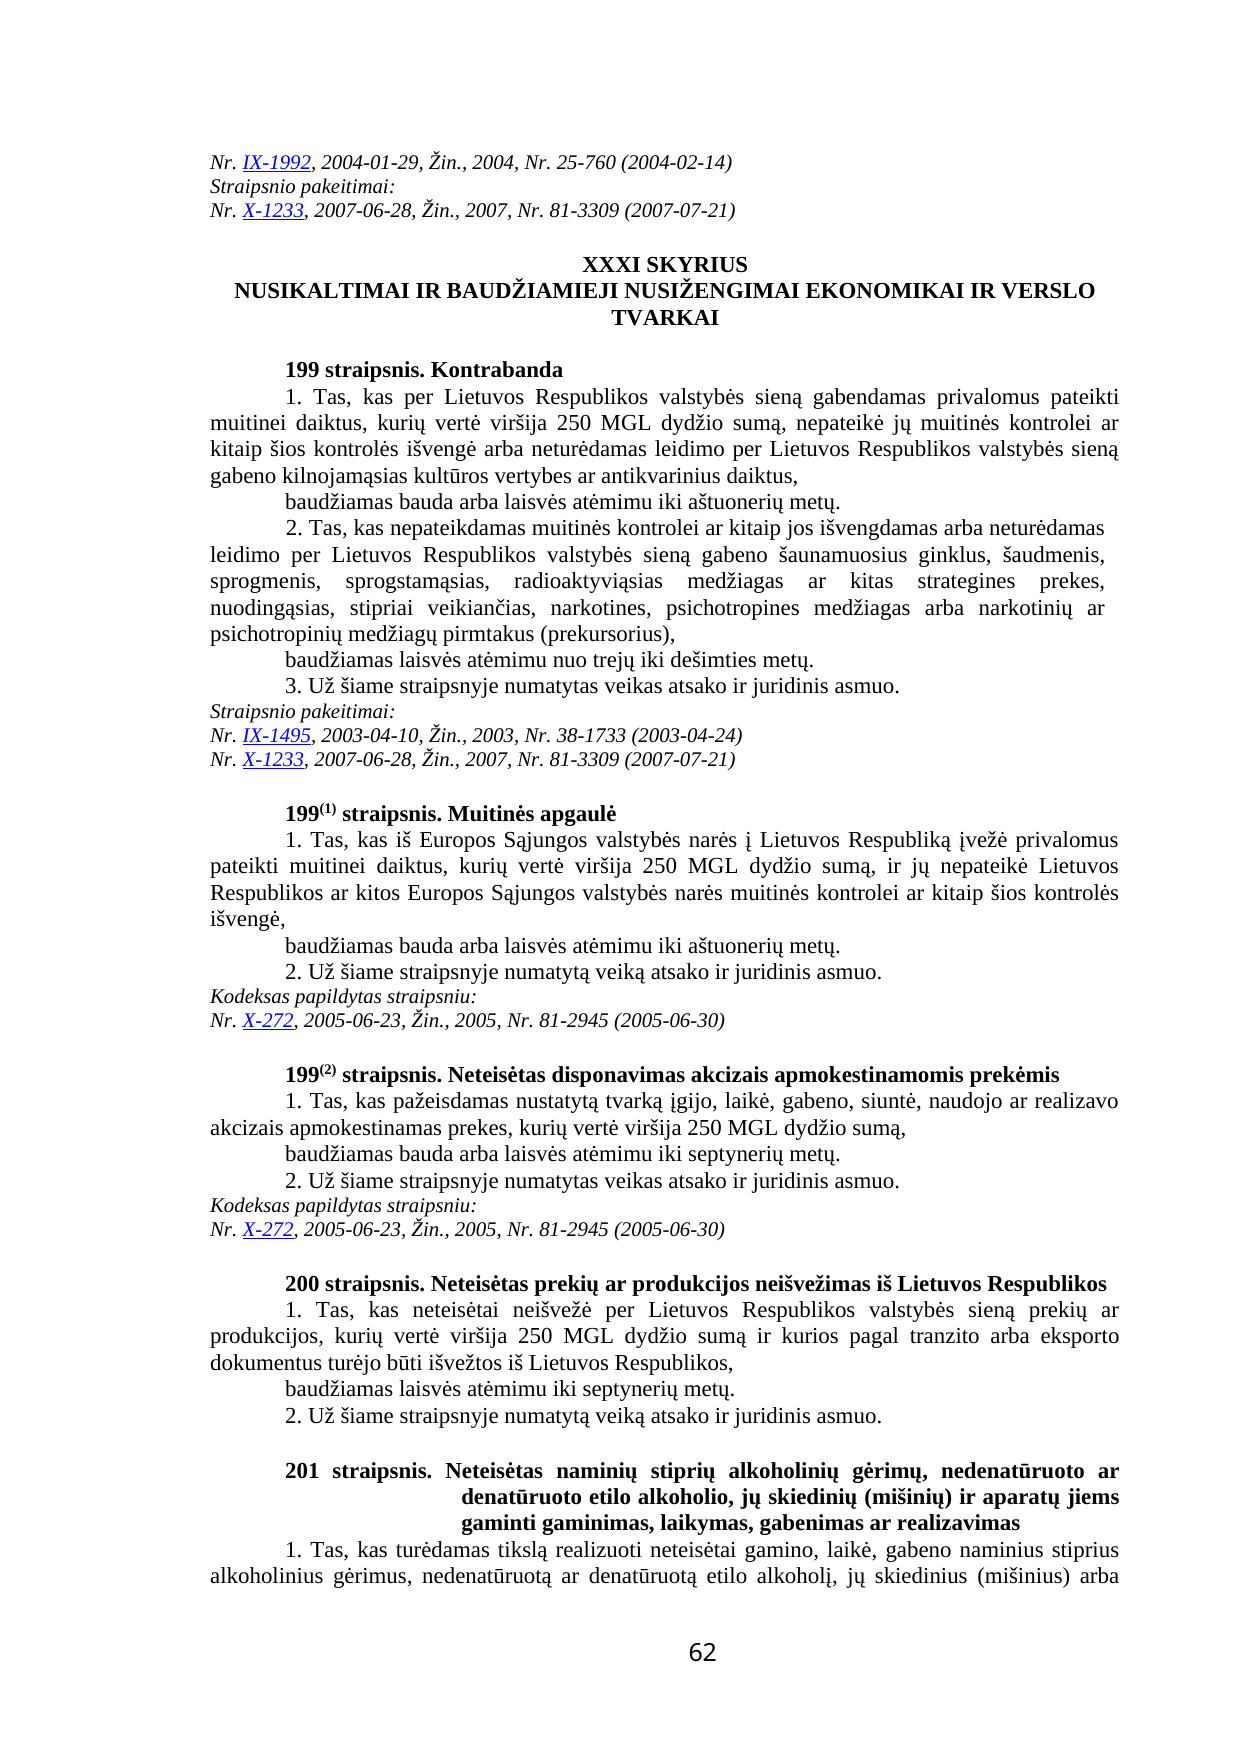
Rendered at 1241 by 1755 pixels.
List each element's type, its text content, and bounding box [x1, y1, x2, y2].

text Nr. X-272, 2005-06-23, Žin., 2005, Nr. 81-2945 (2005-06-30) [210, 1008, 1120, 1032]
text 2. Už šiame straipsnyje numatytas veikas atsako ir juridinis asmuo. [210, 1167, 1120, 1193]
text 1. Tas, kas neteisėtai neišvežė per Lietuvos Respublikos valstybės sieną prekių ar produkcijos, kurių vertė viršija 250 MGL dydžio sumą ir kurios pagal tranzito arba eksporto dokumentus turėjo būti išvežtos iš Lietuvos Respublikos, [210, 1296, 1120, 1375]
text Nr. X-1233, 2007-06-28, Žin., 2007, Nr. 81-3309 (2007-07-21) [210, 747, 1120, 771]
text Nr. X-1233, 2007-06-28, Žin., 2007, Nr. 81-3309 (2007-07-21) [210, 198, 1120, 222]
text baudžiamas laisvės atėmimu nuo trejų iki dešimties metų. [210, 646, 1120, 673]
text 200 straipsnis. Neteisėtas prekių ar produkcijos neišvežimas iš Lietuvos Respublikos [285, 1270, 1120, 1296]
text 201 straipsnis. Neteisėtas naminių stiprių alkoholinių gėrimų, nedenatūruoto ar denatūruoto etilo alkoholio, jų skiedinių (mišinių) ir aparatų jiems gaminti gaminimas, laikymas, gabenimas ar realizavimas [285, 1457, 1120, 1536]
text baudžiamas laisvės atėmimu iki septynerių metų. [210, 1375, 1120, 1402]
text 2. Už šiame straipsnyje numatytą veiką atsako ir juridinis asmuo. [210, 1402, 1120, 1428]
text baudžiamas bauda arba laisvės atėmimu iki aštuonerių metų. [210, 932, 1120, 958]
text XXXI SKYRIUS [210, 251, 1120, 277]
text 1. Tas, kas per Lietuvos Respublikos valstybės sieną gabendamas privalomus pateikti muitinei daiktus, kurių vertė viršija 250 MGL dydžio sumą, nepateikė jų muitinės kontrolei ar kitaip šios kontrolės išvengė arba neturėdamas leidimo per Lietuvos Respublikos valstybės sieną gabeno kilnojamąsias kultūros vertybes ar antikvarinius daiktus, [210, 383, 1120, 488]
text Nr. IX-1495, 2003-04-10, Žin., 2003, Nr. 38-1733 (2003-04-24) [210, 723, 1120, 747]
text 2. Tas, kas nepateikdamas muitinės kontrolei ar kitaip jos išvengdamas arba neturėdamas leidimo per Lietuvos Respublikos valstybės sieną gabeno šaunamuosius ginklus, šaudmenis, sprogmenis, sprogstamąsias, radioaktyviąsias medžiagas ar kitas strategines prekes, nuodingąsias, stipriai veikiančias, narkotines, psichotropines medžiagas arba narkotinių ar psichotropinių medžiagų pirmtakus (prekursorius), [210, 514, 1106, 646]
text baudžiamas bauda arba laisvės atėmimu iki aštuonerių metų. [210, 488, 1120, 514]
text 199(1) straipsnis. Muitinės apgaulė [210, 800, 1120, 826]
text Kodeksas papildytas straipsniu: [210, 984, 1120, 1008]
text 2. Už šiame straipsnyje numatytą veiką atsako ir juridinis asmuo. [210, 958, 1120, 984]
text 1. Tas, kas iš Europos Sąjungos valstybės narės į Lietuvos Respubliką įvežė privalomus pateikti muitinei daiktus, kurių vertė viršija 250 MGL dydžio sumą, ir jų nepateikė Lietuvos Respublikos ar kitos Europos Sąjungos valstybės narės muitinės kontrolei ar kitaip šios kontrolės išvengė, [210, 826, 1120, 932]
text 1. Tas, kas turėdamas tikslą realizuoti neteisėtai gamino, laikė, gabeno naminius stiprius alkoholinius gėrimus, nedenatūruotą ar denatūruotą etilo alkoholį, jų skiedinius (mišinius) arba [210, 1536, 1120, 1588]
text baudžiamas bauda arba laisvės atėmimu iki septynerių metų. [210, 1140, 1120, 1167]
text Nr. IX-1992, 2004-01-29, Žin., 2004, Nr. 25-760 (2004-02-14) [210, 150, 1120, 174]
text Straipsnio pakeitimai: [210, 699, 1120, 723]
text 199 straipsnis. Kontrabanda [210, 356, 1120, 383]
text Kodeksas papildytas straipsniu: [210, 1193, 1120, 1217]
text 1. Tas, kas pažeisdamas nustatytą tvarką įgijo, laikė, gabeno, siuntė, naudojo ar realizavo akcizais apmokestinamas prekes, kurių vertė viršija 250 MGL dydžio sumą, [210, 1088, 1120, 1140]
text 199(2) straipsnis. Neteisėtas disponavimas akcizais apmokestinamomis prekėmis [285, 1061, 1120, 1088]
text Nr. X-272, 2005-06-23, Žin., 2005, Nr. 81-2945 (2005-06-30) [210, 1217, 1120, 1241]
text NUSIKALTIMAI IR BAUDŽIAMIEJI NUSIŽENGIMAI EKONOMIKAI IR VERSLO TVARKAI [210, 277, 1120, 330]
text Straipsnio pakeitimai: [210, 174, 1120, 198]
text 3. Už šiame straipsnyje numatytas veikas atsako ir juridinis asmuo. [210, 673, 1120, 699]
